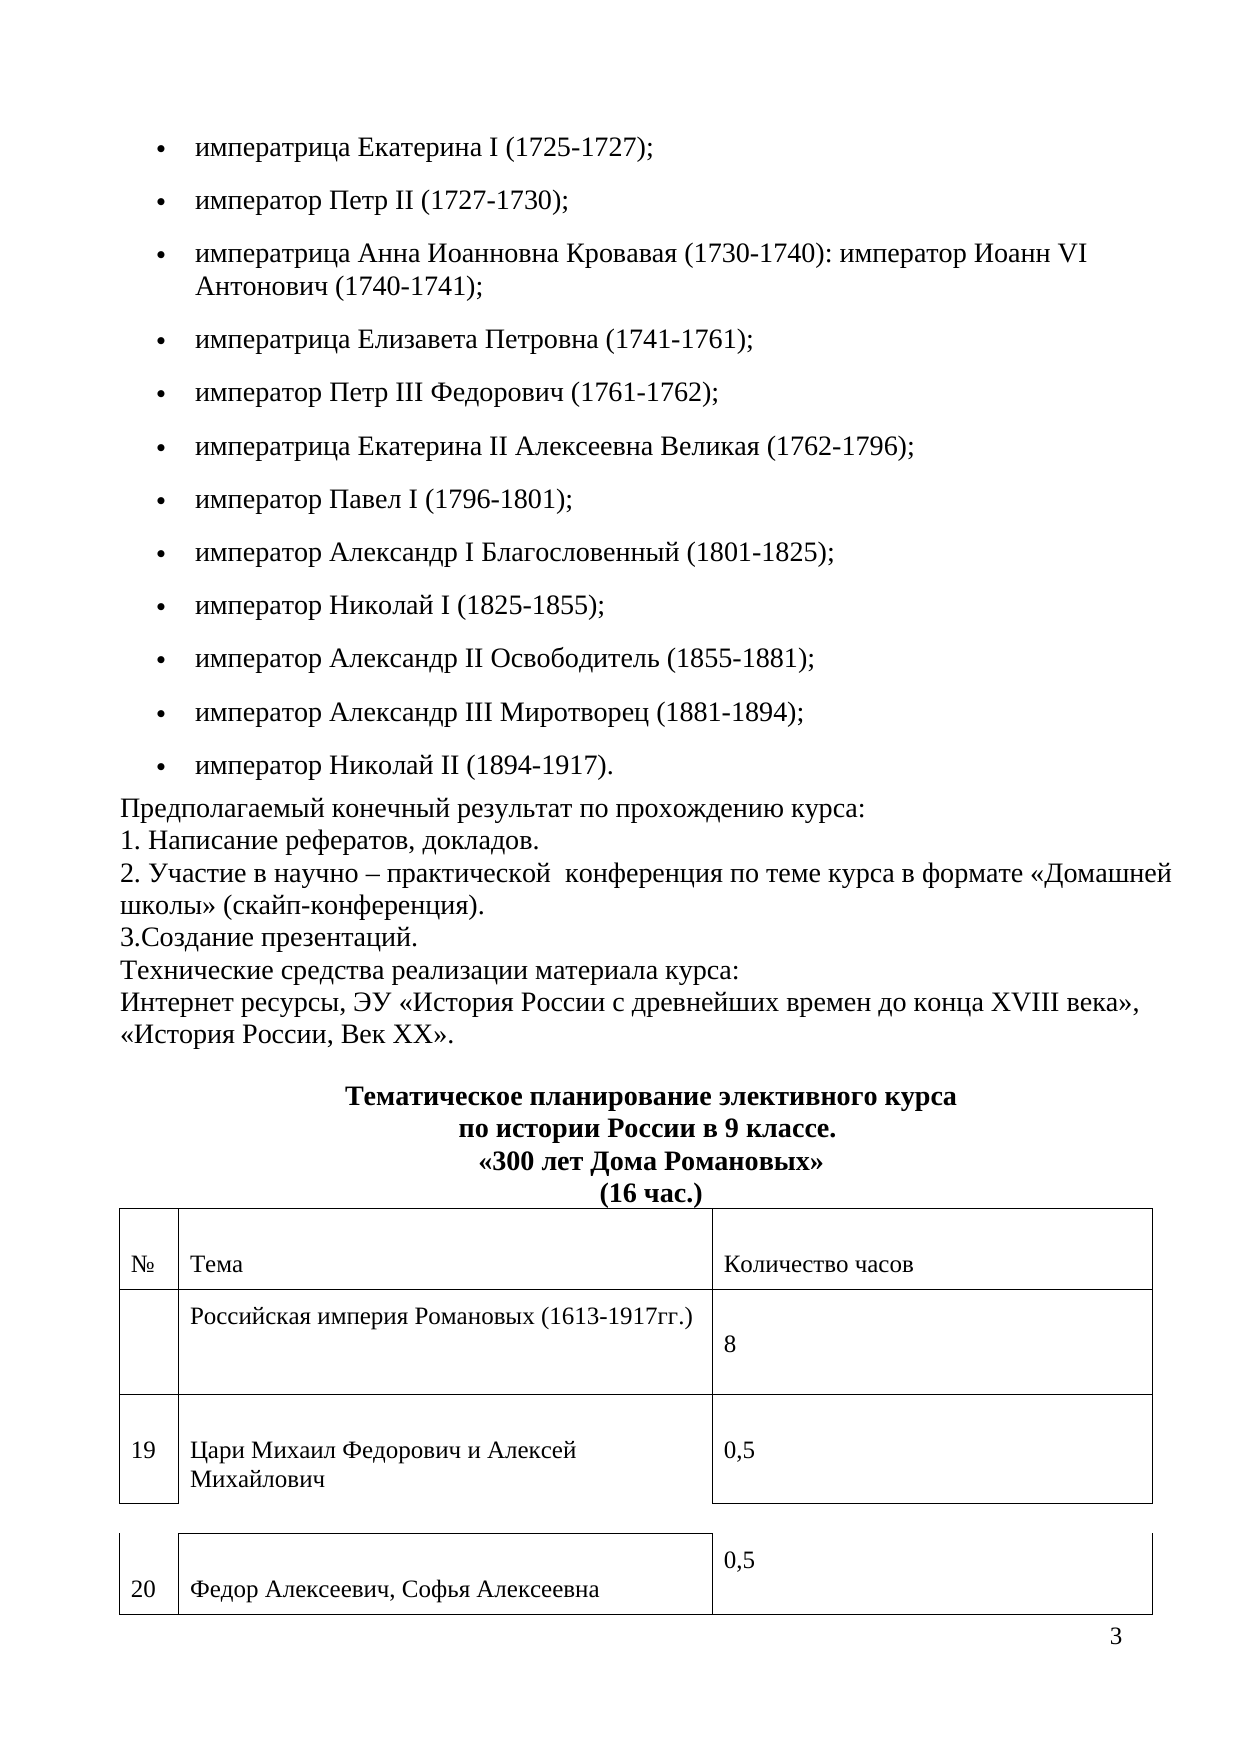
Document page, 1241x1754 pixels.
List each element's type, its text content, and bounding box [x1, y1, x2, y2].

table_cell 8 [713, 1290, 1152, 1394]
table_cell 19 [120, 1395, 178, 1503]
table_cell Цари Михаил Федорович и Алексей Михайлович [179, 1395, 712, 1503]
table_header Тема [179, 1209, 712, 1289]
table_cell [120, 1290, 178, 1394]
table_header 0,5 [713, 1533, 1152, 1613]
table_cell Российская империя Романовых (1613-1917гг.) [179, 1290, 712, 1394]
table_header Федор Алексеевич, Софья Алексеевна [179, 1534, 712, 1613]
table_header Количество часов [713, 1209, 1152, 1289]
table_header 20 [120, 1533, 178, 1613]
table_header № [120, 1209, 178, 1289]
table_cell 0,5 [713, 1395, 1152, 1503]
table_header «Согласовано» МБОУ СОШ №7 Законные представители учащегося: «Утверждаю» Дата:______________ Директор МБОУ СОШ №7: Л.С. ЛОСЕВА. Подпись родителей:________________________(расшифровка) Программа Элективного курса по истории России «300 лет Дома Романовых» 9 класс Учащийся: Хромов Сережа Учитель: Гонышкова О.Г. Содержание Пояснительная записка Цель курса Тематическое планирование элективного курса по истории России в 9 классе. Содержание курса Пояснительная записка Данный курс предназначен для учащегося, по состоянию здоровья (ребенок-инвалид) обучающегося на дому, с преподаванием части предметов дистанционно. Цель углубленного изучения – развитие познавательной способности учащегося, стимулирование его внутренней мотивации в дальнейшем получать историческое образование. Данная программа продолжает и развивает начатый учащимся исследовательский проект о роли личности в истории. Он призван углубить знания учащегося о личностях Дома Романовых. Актуальность курса связана также с тем, что в 2013 г. россияне отмечали 400-летию истории Дома Романовых. Программа курса приглашает ученика к исследованию по наиболее актуальным проблемам отечественной истории, связанным с личностями данной династии. Осмысление истории – процесс многообразный и творческий. Он требует больших затрат и прежде всего здоровья. Учащийся находится в реабилитационном периоде после операции. Однако интерес к предмету настолько высок, что самостоятельная работа потребовала от учащегося дополнительных занятий с педагогом. Тема курса дает широкую панораму жизни страны с 1613 по 1917гг. В ней представлены портреты многих князей династии Рюриковичей, царей и императоров Романовых. Какими они были, князья и цари, правившие нашей страной более тысячи лет? Талантливые и бесталанные, лично добрые и недобрые, верные мужья и жены и, наоборот, ветреные и неверные, любящие заботливые родители – и жестокие. Они создавали законы России и правили по ним. Были законы о престолонаследии, по которым большинство монархов вступали на трон. Некоторые из них этими законами пренебрегали и захватывали власть, опираясь на военную силу. По мере изучения курса, обучающиеся, также познакомятся с профессией археолога, реставратора, историка, что поможет им в профессиональной ориентации. Цель курса: содействие становлению человека как духовно-нравственной, свободной, саморазвивающейся, социально активной, творческой личности; как гражданина и патриота. Задачи курса: активизация познавательной деятельности учащихся; формирование информационной культуры; формирование навыков исследовательской и аналитической деятельности учащихся; воспитание гражданской ответственности, патриотизма, гуманизма, уважительного отношения к историческому прошлому своего и других народов; пробуждение интереса к предмету, к поисково-исследовательской деятельности. Основные умения и навыки, приобретаемые и развиваемые в ходе работы над курсом: находить, систематизировать и анализировать историческую информацию; рассматривать события и явления с точки зрения их исторической природы и принадлежности к конкретной исторической эпохе; определять и аргументировано представлять собственное отношение к персоналиям истории данных периодов. Обсуждение проблемных и дискуссионных вопросов невозможно без приобретения учащимися опыта ведения диалога, дискуссии и приобщения учащихся к творческой деятельности, способности к моделированию ситуаций. Организация диалога становится возможна при использовании средств дистанционного обучения (скайп конференции и тт.п.). Содержание курса: «Российская империя Романовых» (1613-1917) – 16 часов. царь Михаил Федорович (1613-1645); царь Алексей Михайлович (1645-1676); царь Федор Алексеевич (1676-1682); царица-правительница Софья Алексеевна (1689-1696); царь Иоанн V Алексеевич; царь Петр Алексеевич (1682-1689); (Петр и Иоанн (1682-1696)); император Петр I (1696-1725); императрица Екатерина I (1725-1727); император Петр II (1727-1730); императрица Анна Иоанновна Кровавая (1730-1740): император Иоанн VI Антонович (1740-1741); императрица Елизавета Петровна (1741-1761); император Петр III Федорович (1761-1762); императрица Екатерина II Алексеевна Великая (1762-1796); император Павел I (1796-1801); император Александр I Благословенный (1801-1825); император Николай I (1825-1855); император Александр II Освободитель (1855-1881); император Александр III Миротворец (1881-1894); император Николай II (1894-1917). Предполагаемый конечный результат по прохождению курса: 1. Написание рефератов, докладов. 2. Участие в научно – практической конференция по теме курса в формате «Домашней школы» (скайп-конференция). 3.Создание презентаций. Технические средства реализации материала курса: Интернет ресурсы, ЭУ «История России с древнейших времен до конца XVIII века», «История России, Век XX». Тематическое планирование элективного курса по истории России в 9 классе. «300 лет Дома Романовых» (16 час.) Темы рефератов и докладов: 1. Первые Романовы. 2.Личность Петра Великого. 3.Екатерина и Елизавета. Павел I/ 4.Александр II – Освободитель . 5.Александр III – Миротворец. 6.Николай II как государственный деятель и семьянин. Литература Костомаров Н.И. Исторические монографии и исследования. Книга. 1989г Костомаров Н.И. Русская история. В жизнеописаниях ее главнейших деятелей. Москва Эксмо 2006г. Манько А.В. Чтение об особах Российского императорского дома. Москва. Просвещение. 2004г. Пашков Б.Г. Русь. Россия. Российская империя. Хроника правлений и событий 862-1917гг. ЦентрКом Москва 1997г. Степанищев. А.Т. Методический справочник учителя истории. Владос. Москва. 2001г. Данилевский И.Н. История России с древнейших времен. М., 2011. [118, 118, 1184, 1616]
